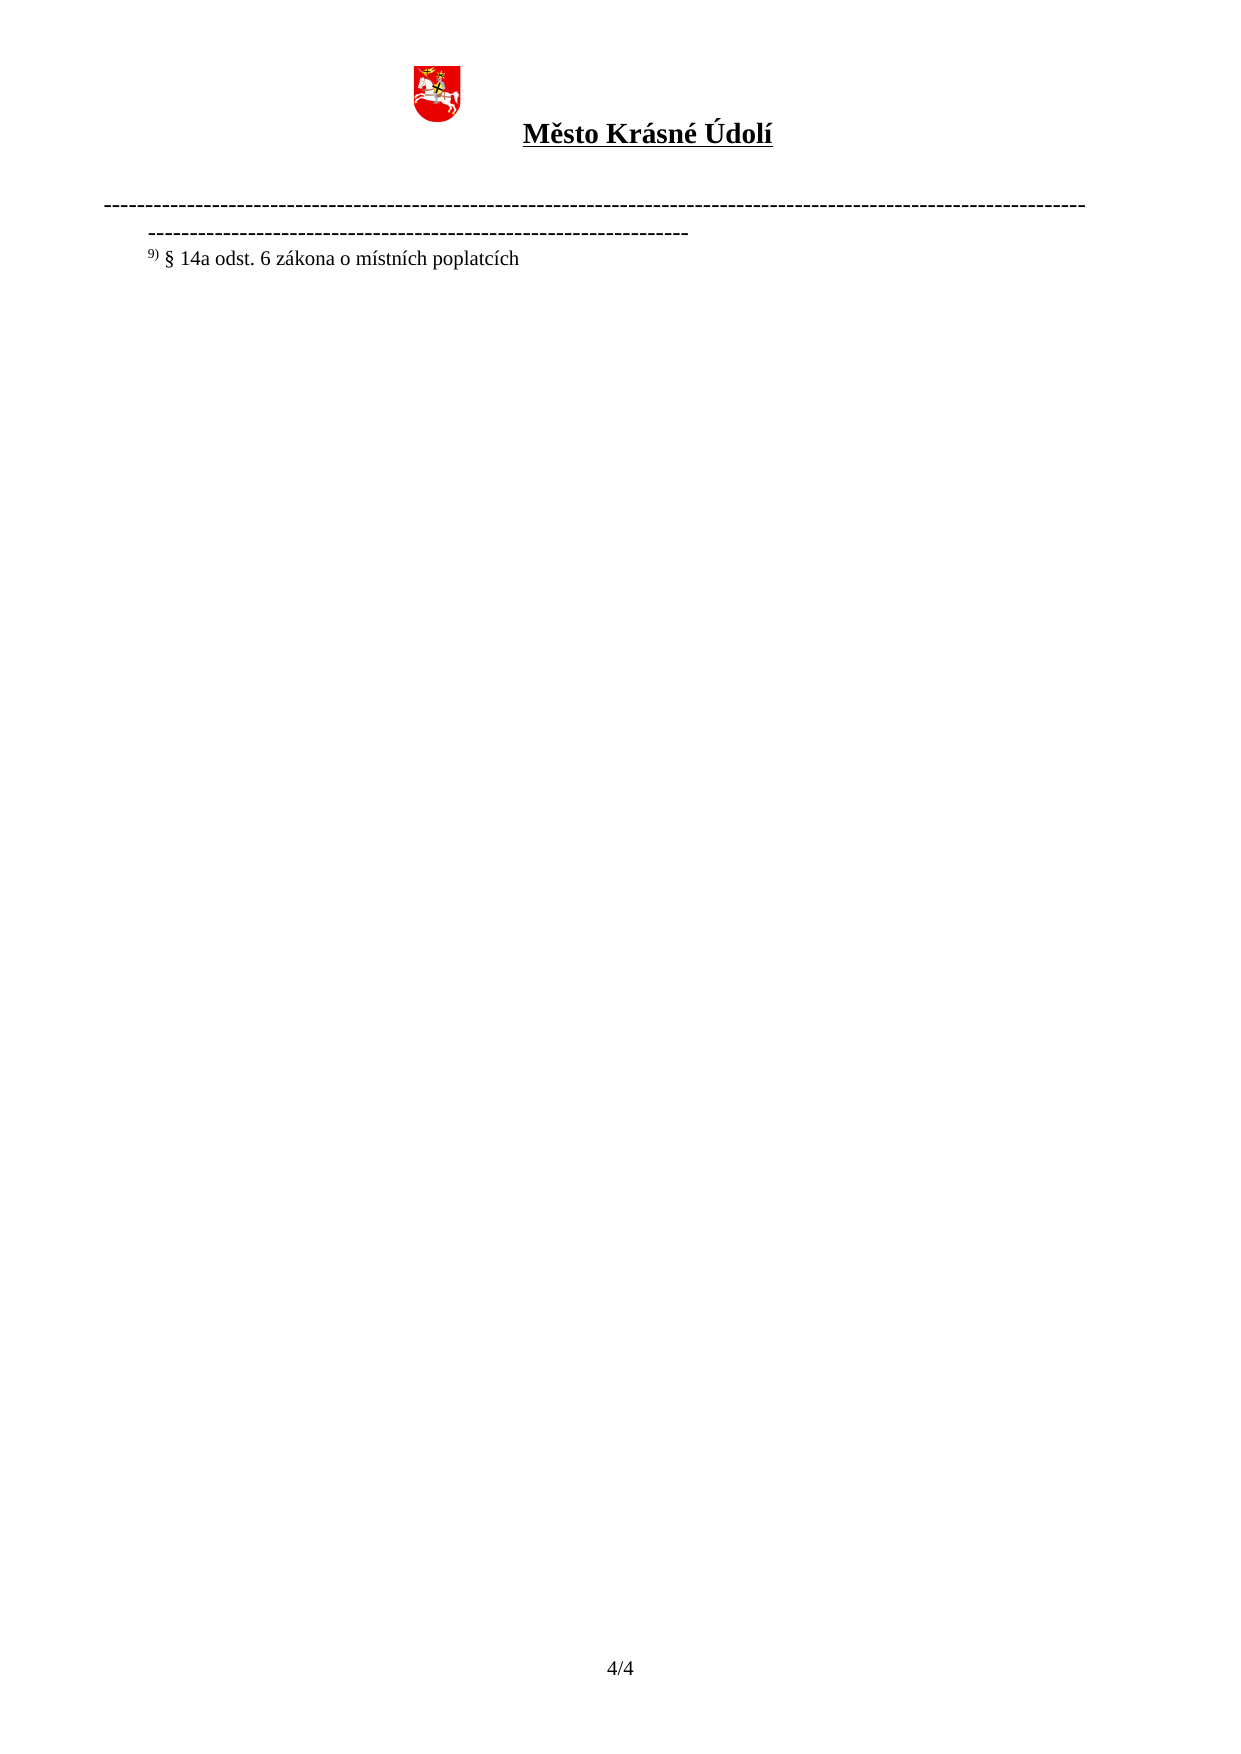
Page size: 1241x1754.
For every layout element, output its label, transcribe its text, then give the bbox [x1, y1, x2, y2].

text 9) § 14a odst. 6 zákona o místních poplatcích [148, 246, 1093, 270]
text ----------------------------------------------------------------- [148, 217, 1093, 246]
